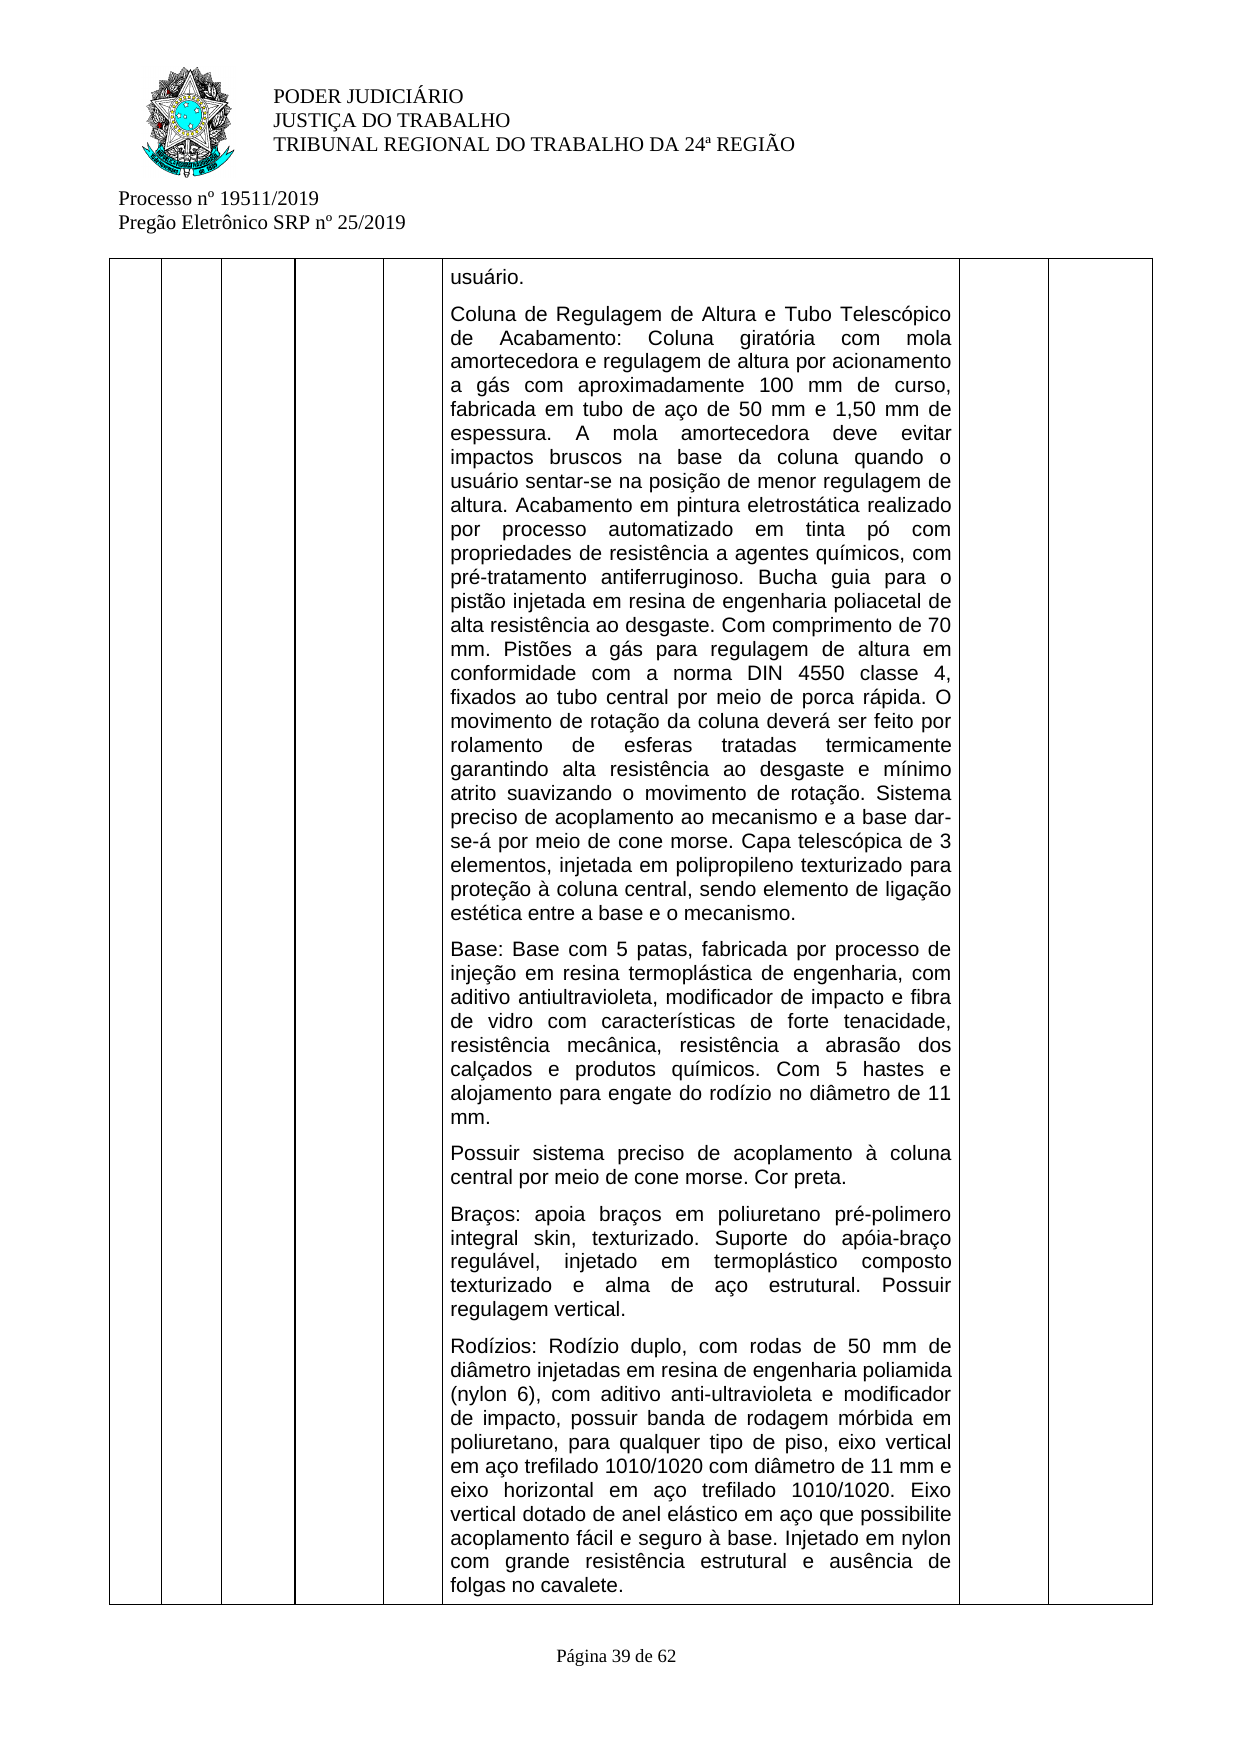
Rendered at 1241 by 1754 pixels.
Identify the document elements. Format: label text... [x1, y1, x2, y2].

table_cell usuário. Coluna de Regulagem de Altura e Tubo Telescópico de Acabamento: Coluna giratória com mola amortecedora e regulagem de altura por acionamento a gás com aproximadamente 100 mm de curso, fabricada em tubo de aço de 50 mm e 1,50 mm de espessura. A mola amortecedora deve evitar impactos bruscos na base da coluna quando o usuário sentar-se na posição de menor regulagem de altura. Acabamento em pintura eletrostática realizado por processo automatizado em tinta pó com propriedades de resistência a agentes químicos, com pré-tratamento antiferruginoso. Bucha guia para o pistão injetada em resina de engenharia poliacetal de alta resistência ao desgaste. Com comprimento de 70 mm. Pistões a gás para regulagem de altura em conformidade com a norma DIN 4550 classe 4, fixados ao tubo central por meio de porca rápida. O movimento de rotação da coluna deverá ser feito por rolamento de esferas tratadas termicamente garantindo alta resistência ao desgaste e mínimo atrito suavizando o movimento de rotação. Sistema preciso de acoplamento ao mecanismo e a base dar-se-á por meio de cone morse. Capa telescópica de 3 elementos, injetada em polipropileno texturizado para proteção à coluna central, sendo elemento de ligação estética entre a base e o mecanismo. Base: Base com 5 patas, fabricada por processo de injeção em resina termoplástica de engenharia, com aditivo antiultravioleta, modificador de impacto e fibra de vidro com características de forte tenacidade, resistência mecânica, resistência a abrasão dos calçados e produtos químicos. Com 5 hastes e alojamento para engate do rodízio no diâmetro de 11 mm. Possuir sistema preciso de acoplamento à coluna central por meio de cone morse. Cor preta. Braços: apoia braços em poliuretano pré-polimero integral skin, texturizado. Suporte do apóia-braço regulável, injetado em termoplástico composto texturizado e alma de aço estrutural. Possuir regulagem vertical. Rodízios: Rodízio duplo, com rodas de 50 mm de diâmetro injetadas em resina de engenharia poliamida (nylon 6), com aditivo anti-ultravioleta e modificador de impacto, possuir banda de rodagem mórbida em poliuretano, para qualquer tipo de piso, eixo vertical em aço trefilado 1010/1020 com diâmetro de 11 mm e eixo horizontal em aço trefilado 1010/1020. Eixo vertical dotado de anel elástico em aço que possibilite acoplamento fácil e seguro à base. Injetado em nylon com grande resistência estrutural e ausência de folgas no cavalete. [443, 259, 959, 1603]
table_cell [384, 259, 442, 1603]
table_cell [296, 259, 383, 1603]
table_cell [1049, 259, 1152, 1603]
table_cell [222, 259, 294, 1603]
table_cell [162, 259, 221, 1603]
table_cell [960, 259, 1048, 1603]
table_cell [110, 259, 161, 1603]
picture [141, 66, 236, 178]
